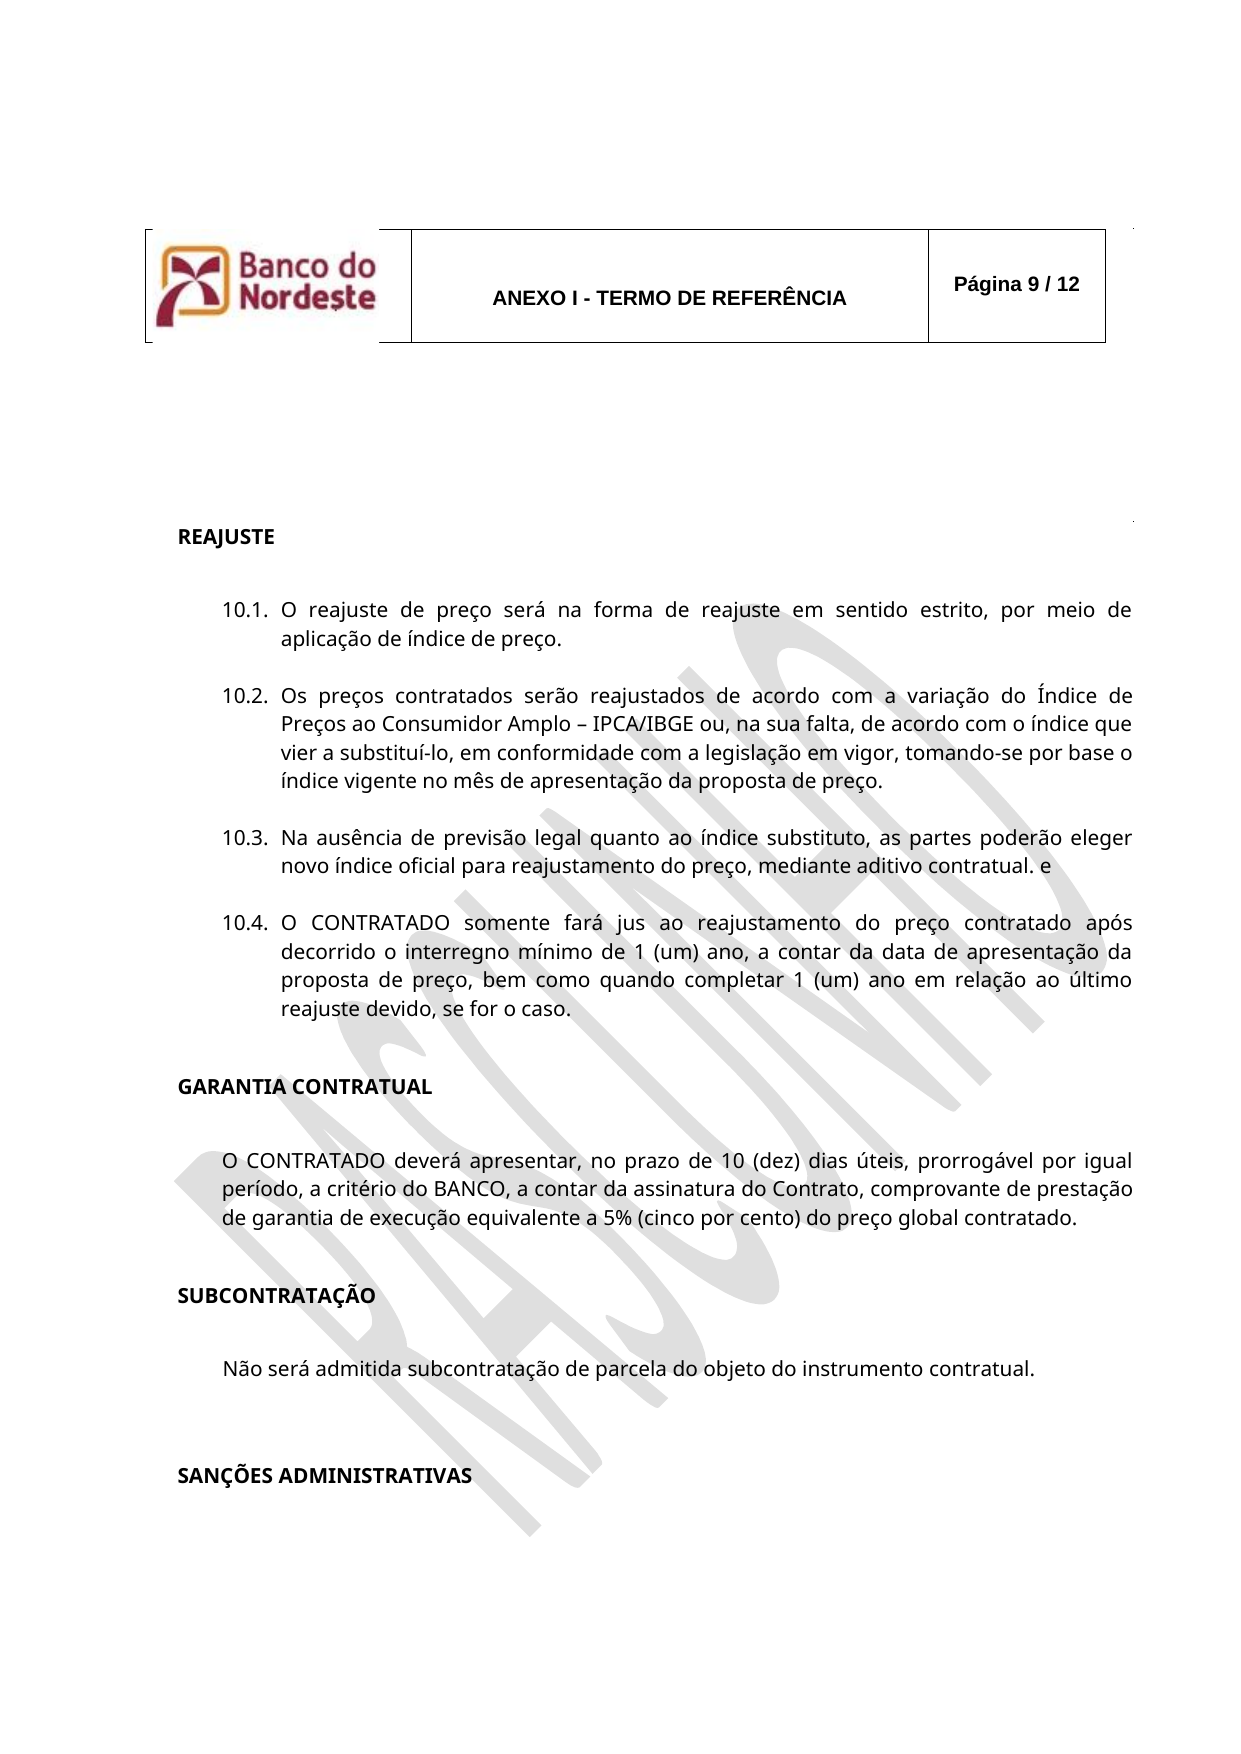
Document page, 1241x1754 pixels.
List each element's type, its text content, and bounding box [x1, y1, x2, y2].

list Os preços contratados serão reajustados de acordo com a variação do Índice de Preços ao Consumidor Amplo – IPCA/IBGE ou, na sua falta, de acordo com o índice que vier a substituí-lo, em conformidade com a legislação em vigor, tomando-se por base o índice vigente no mês de apresentação da proposta de preço. [222, 681, 793, 795]
list Os preços contratados serão reajustados de acordo com a variação do Índice de Preços ao Consumidor Amplo – IPCA/IBGE ou, na sua falta, de acordo com o índice que vier a substituí-lo, em conformidade com a legislação em vigor, tomando-se por base o índice vigente no mês de apresentação da proposta de preço. [885, 681, 1134, 795]
list O reajuste de preço será na forma de reajuste em sentido estrito, por meio de aplicação de índice de preço. [222, 596, 1134, 652]
text O CONTRATADO deverá apresentar, no prazo de 10 (dez) dias úteis, prorrogável por igual período, a critério do BANCO, a contar da assinatura do Contrato, comprovante de prestação de garantia de execução equivalente a 5% (cinco por cento) do preço global contratado. [222, 1146, 388, 1231]
subtitle REAJUSTE [177, 522, 1134, 551]
list O CONTRATADO somente fará jus ao reajustamento do preço contratado após decorrido o interregno mínimo de 1 (um) ano, a contar da data de apresentação da proposta de preço, bem como quando completar 1 (um) ano em relação ao último reajuste devido, se for o caso. [676, 924, 821, 1022]
list Na ausência de previsão legal quanto ao índice substituto, as partes poderão eleger novo índice oficial para reajustamento do preço, mediante aditivo contratual. e [573, 823, 715, 880]
subtitle [479, 1461, 1134, 1490]
text O CONTRATADO deverá apresentar, no prazo de 10 (dez) dias úteis, prorrogável por igual período, a critério do BANCO, a contar da assinatura do Contrato, comprovante de prestação de garantia de execução equivalente a 5% (cinco por cento) do preço global contratado. [368, 1146, 589, 1231]
list Na ausência de previsão legal quanto ao índice substituto, as partes poderão eleger novo índice oficial para reajustamento do preço, mediante aditivo contratual. e [848, 823, 932, 880]
text Não será admitida subcontratação de parcela do objeto do instrumento contratual. [617, 1354, 1134, 1383]
list O CONTRATADO somente fará jus ao reajustamento do preço contratado após decorrido o interregno mínimo de 1 (um) ano, a contar da data de apresentação da proposta de preço, bem como quando completar 1 (um) ano em relação ao último reajuste devido, se for o caso. [766, 908, 915, 1022]
subtitle SUBCONTRATAÇÃO [177, 1281, 300, 1309]
subtitle GARANTIA CONTRATUAL [388, 1072, 504, 1101]
subtitle SUBCONTRATAÇÃO [375, 1281, 454, 1309]
list O CONTRATADO somente fará jus ao reajustamento do preço contratado após decorrido o interregno mínimo de 1 (um) ano, a contar da data de apresentação da proposta de preço, bem como quando completar 1 (um) ano em relação ao último reajuste devido, se for o caso. [832, 908, 1020, 1022]
list O CONTRATADO somente fará jus ao reajustamento do preço contratado após decorrido o interregno mínimo de 1 (um) ano, a contar da data de apresentação da proposta de preço, bem como quando completar 1 (um) ano em relação ao último reajuste devido, se for o caso. [933, 908, 1134, 1022]
subtitle SANÇÕES ADMINISTRATIVAS [177, 1461, 481, 1490]
subtitle SUBCONTRATAÇÃO [453, 1281, 511, 1309]
list Na ausência de previsão legal quanto ao índice substituto, as partes poderão eleger novo índice oficial para reajustamento do preço, mediante aditivo contratual. e [742, 823, 834, 876]
list Na ausência de previsão legal quanto ao índice substituto, as partes poderão eleger novo índice oficial para reajustamento do preço, mediante aditivo contratual. e [222, 823, 602, 880]
list O CONTRATADO somente fará jus ao reajustamento do preço contratado após decorrido o interregno mínimo de 1 (um) ano, a contar da data de apresentação da proposta de preço, bem como quando completar 1 (um) ano em relação ao último reajuste devido, se for o caso. [596, 908, 744, 1022]
subtitle GARANTIA CONTRATUAL [650, 1072, 760, 1101]
subtitle GARANTIA CONTRATUAL [759, 1072, 823, 1101]
list Na ausência de previsão legal quanto ao índice substituto, as partes poderão eleger novo índice oficial para reajustamento do preço, mediante aditivo contratual. e [899, 823, 1045, 880]
text O CONTRATADO deverá apresentar, no prazo de 10 (dez) dias úteis, prorrogável por igual período, a critério do BANCO, a contar da assinatura do Contrato, comprovante de prestação de garantia de execução equivalente a 5% (cinco por cento) do preço global contratado. [358, 1166, 442, 1231]
text O CONTRATADO deverá apresentar, no prazo de 10 (dez) dias úteis, prorrogável por igual período, a critério do BANCO, a contar da assinatura do Contrato, comprovante de prestação de garantia de execução equivalente a 5% (cinco por cento) do preço global contratado. [573, 1146, 820, 1231]
text Não será admitida subcontratação de parcela do objeto do instrumento contratual. [422, 1354, 515, 1383]
subtitle GARANTIA CONTRATUAL [177, 1072, 387, 1101]
list Na ausência de previsão legal quanto ao índice substituto, as partes poderão eleger novo índice oficial para reajustamento do preço, mediante aditivo contratual. e [681, 823, 773, 880]
list O CONTRATADO somente fará jus ao reajustamento do preço contratado após decorrido o interregno mínimo de 1 (um) ano, a contar da data de apresentação da proposta de preço, bem como quando completar 1 (um) ano em relação ao último reajuste devido, se for o caso. [694, 908, 857, 1022]
text Não será admitida subcontratação de parcela do objeto do instrumento contratual. [222, 1354, 374, 1383]
list O CONTRATADO somente fará jus ao reajustamento do preço contratado após decorrido o interregno mínimo de 1 (um) ano, a contar da data de apresentação da proposta de preço, bem como quando completar 1 (um) ano em relação ao último reajuste devido, se for o caso. [222, 908, 573, 1022]
list Na ausência de previsão legal quanto ao índice substituto, as partes poderão eleger novo índice oficial para reajustamento do preço, mediante aditivo contratual. e [1027, 823, 1134, 880]
subtitle SUBCONTRATAÇÃO [299, 1281, 368, 1309]
list Os preços contratados serão reajustados de acordo com a variação do Índice de Preços ao Consumidor Amplo – IPCA/IBGE ou, na sua falta, de acordo com o índice que vier a substituí-lo, em conformidade com a legislação em vigor, tomando-se por base o índice vigente no mês de apresentação da proposta de preço. [783, 681, 976, 795]
list O CONTRATADO somente fará jus ao reajustamento do preço contratado após decorrido o interregno mínimo de 1 (um) ano, a contar da data de apresentação da proposta de preço, bem como quando completar 1 (um) ano em relação ao último reajuste devido, se for o caso. [486, 908, 683, 1022]
subtitle GARANTIA CONTRATUAL [504, 1072, 652, 1101]
subtitle SUBCONTRATAÇÃO [530, 1281, 658, 1309]
list Os preços contratados serão reajustados de acordo com a variação do Índice de Preços ao Consumidor Amplo – IPCA/IBGE ou, na sua falta, de acordo com o índice que vier a substituí-lo, em conformidade com a legislação em vigor, tomando-se por base o índice vigente no mês de apresentação da proposta de preço. [706, 681, 845, 795]
text Não será admitida subcontratação de parcela do objeto do instrumento contratual. [517, 1354, 622, 1383]
text O CONTRATADO deverá apresentar, no prazo de 10 (dez) dias úteis, prorrogável por igual período, a critério do BANCO, a contar da assinatura do Contrato, comprovante de prestação de garantia de execução equivalente a 5% (cinco por cento) do preço global contratado. [821, 1146, 1134, 1231]
subtitle GARANTIA CONTRATUAL [818, 1072, 933, 1101]
subtitle GARANTIA CONTRATUAL [930, 1072, 1134, 1101]
subtitle SUBCONTRATAÇÃO [662, 1281, 1134, 1309]
text O CONTRATADO deverá apresentar, no prazo de 10 (dez) dias úteis, prorrogável por igual período, a critério do BANCO, a contar da assinatura do Contrato, comprovante de prestação de garantia de execução equivalente a 5% (cinco por cento) do preço global contratado. [463, 1146, 637, 1231]
